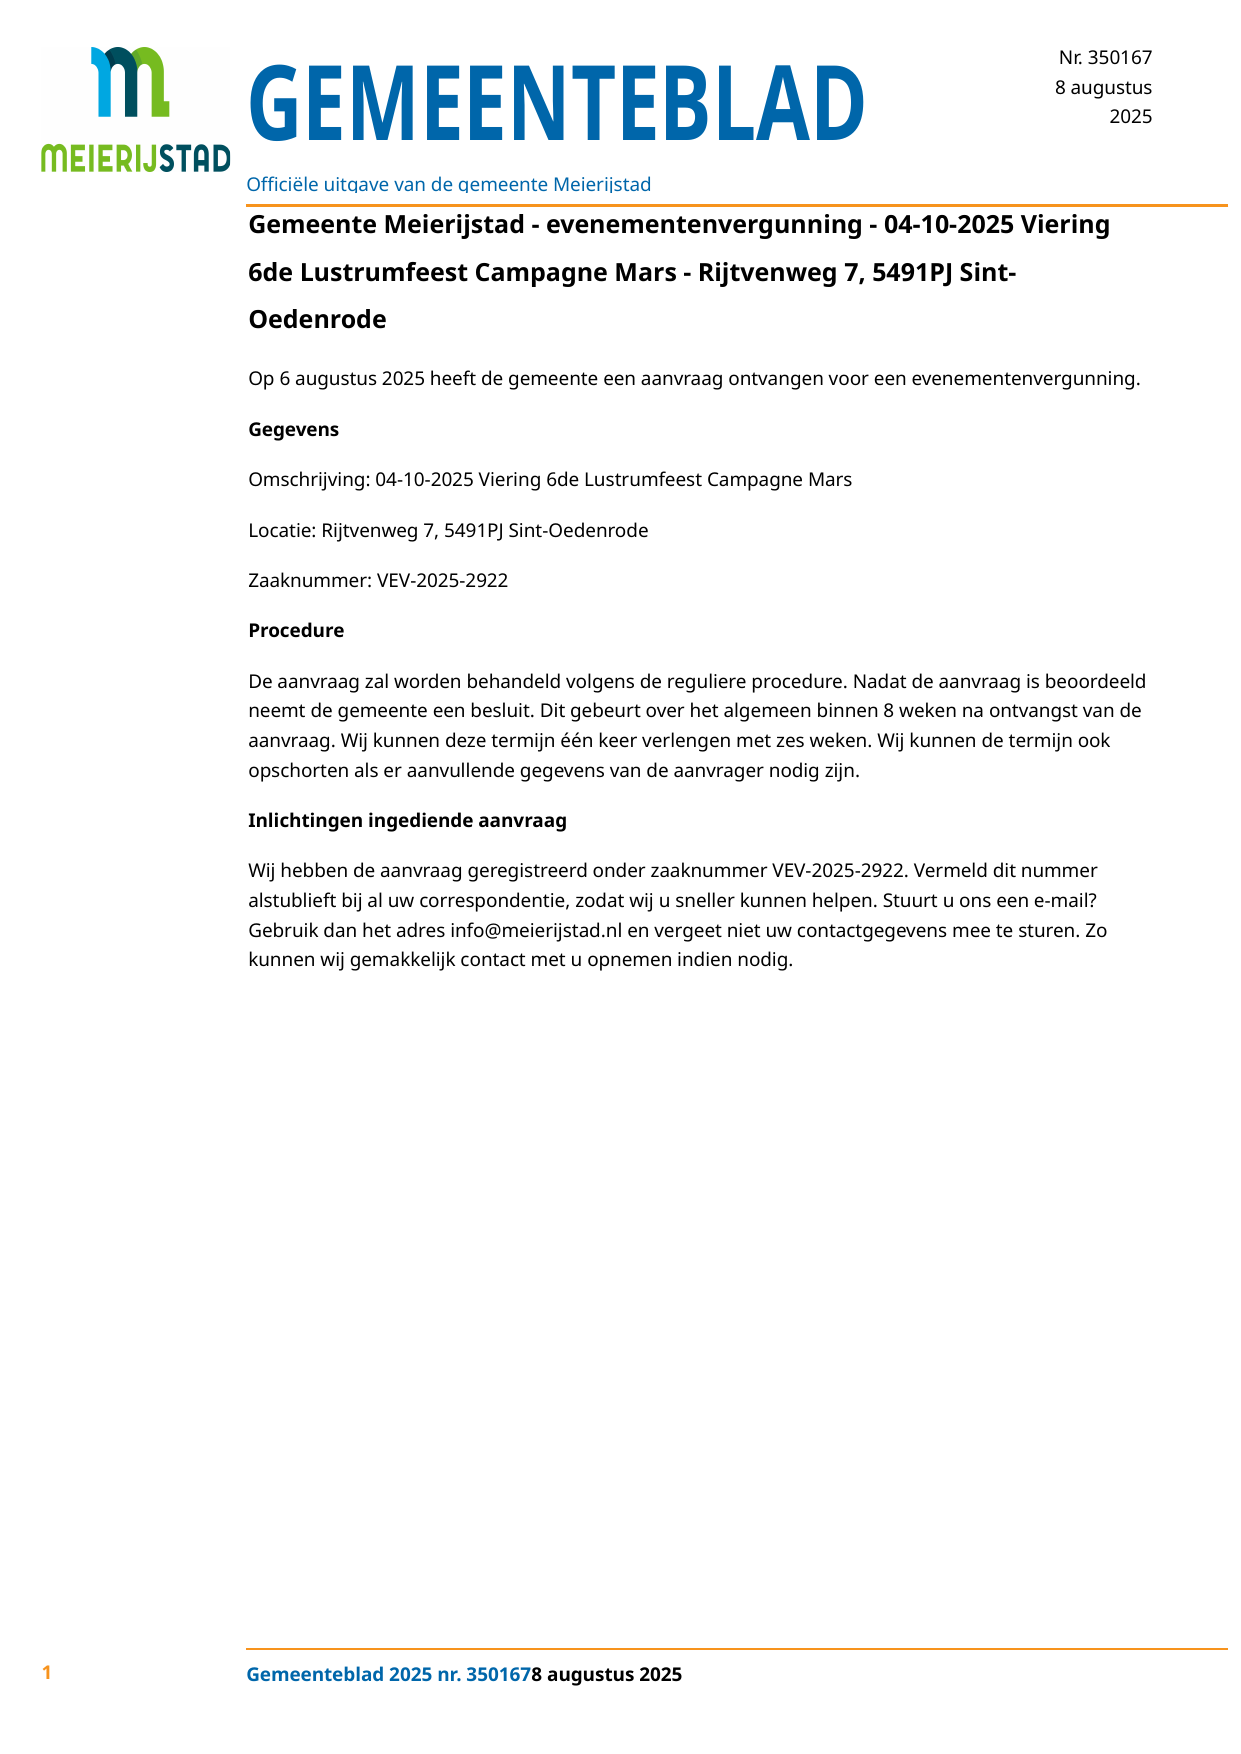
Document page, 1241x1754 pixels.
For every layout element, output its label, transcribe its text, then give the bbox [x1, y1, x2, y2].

text Wij hebben de aanvraag geregistreerd onder zaaknummer VEV-2025-2922. Vermeld dit nummer alstublieft bij al uw correspondentie, zodat wij u sneller kunnen helpen. Stuurt u ons een e-mail? Gebruik dan het adres info@meierijstad.nl en vergeet niet uw contactgegevens mee te sturen. Zo kunnen wij gemakkelijk contact met u opnemen indien nodig. [248, 858, 1152, 972]
text Gemeente Meierijstad - evenementenvergunning - 04-10-2025 Viering 6de Lustrumfeest Campagne Mars - Rijtvenweg 7, 5491PJ Sint-Oedenrode [248, 207, 1152, 336]
picture [41, 47, 231, 172]
text Zaaknummer: VEV-2025-2922 [248, 567, 1152, 593]
text Locatie: Rijtvenweg 7, 5491PJ Sint-Oedenrode [248, 517, 1152, 542]
text Op 6 augustus 2025 heeft de gemeente een aanvraag ontvangen voor een evenementenvergunning. [248, 366, 1152, 391]
text De aanvraag zal worden behandeld volgens de reguliere procedure. Nadat de aanvraag is beoordeeld neemt de gemeente een besluit. Dit gebeurt over het algemeen binnen 8 weken na ontvangst van de aanvraag. Wij kunnen deze termijn één keer verlengen met zes weken. Wij kunnen de termijn ook opschorten als er aanvullende gegevens van de aanvrager nodig zijn. [248, 668, 1152, 782]
text Omschrijving: 04-10-2025 Viering 6de Lustrumfeest Campagne Mars [248, 466, 1152, 492]
text Procedure [248, 618, 1152, 643]
text Gegevens [248, 416, 1152, 442]
text Inlichtingen ingediende aanvraag [248, 807, 1152, 833]
